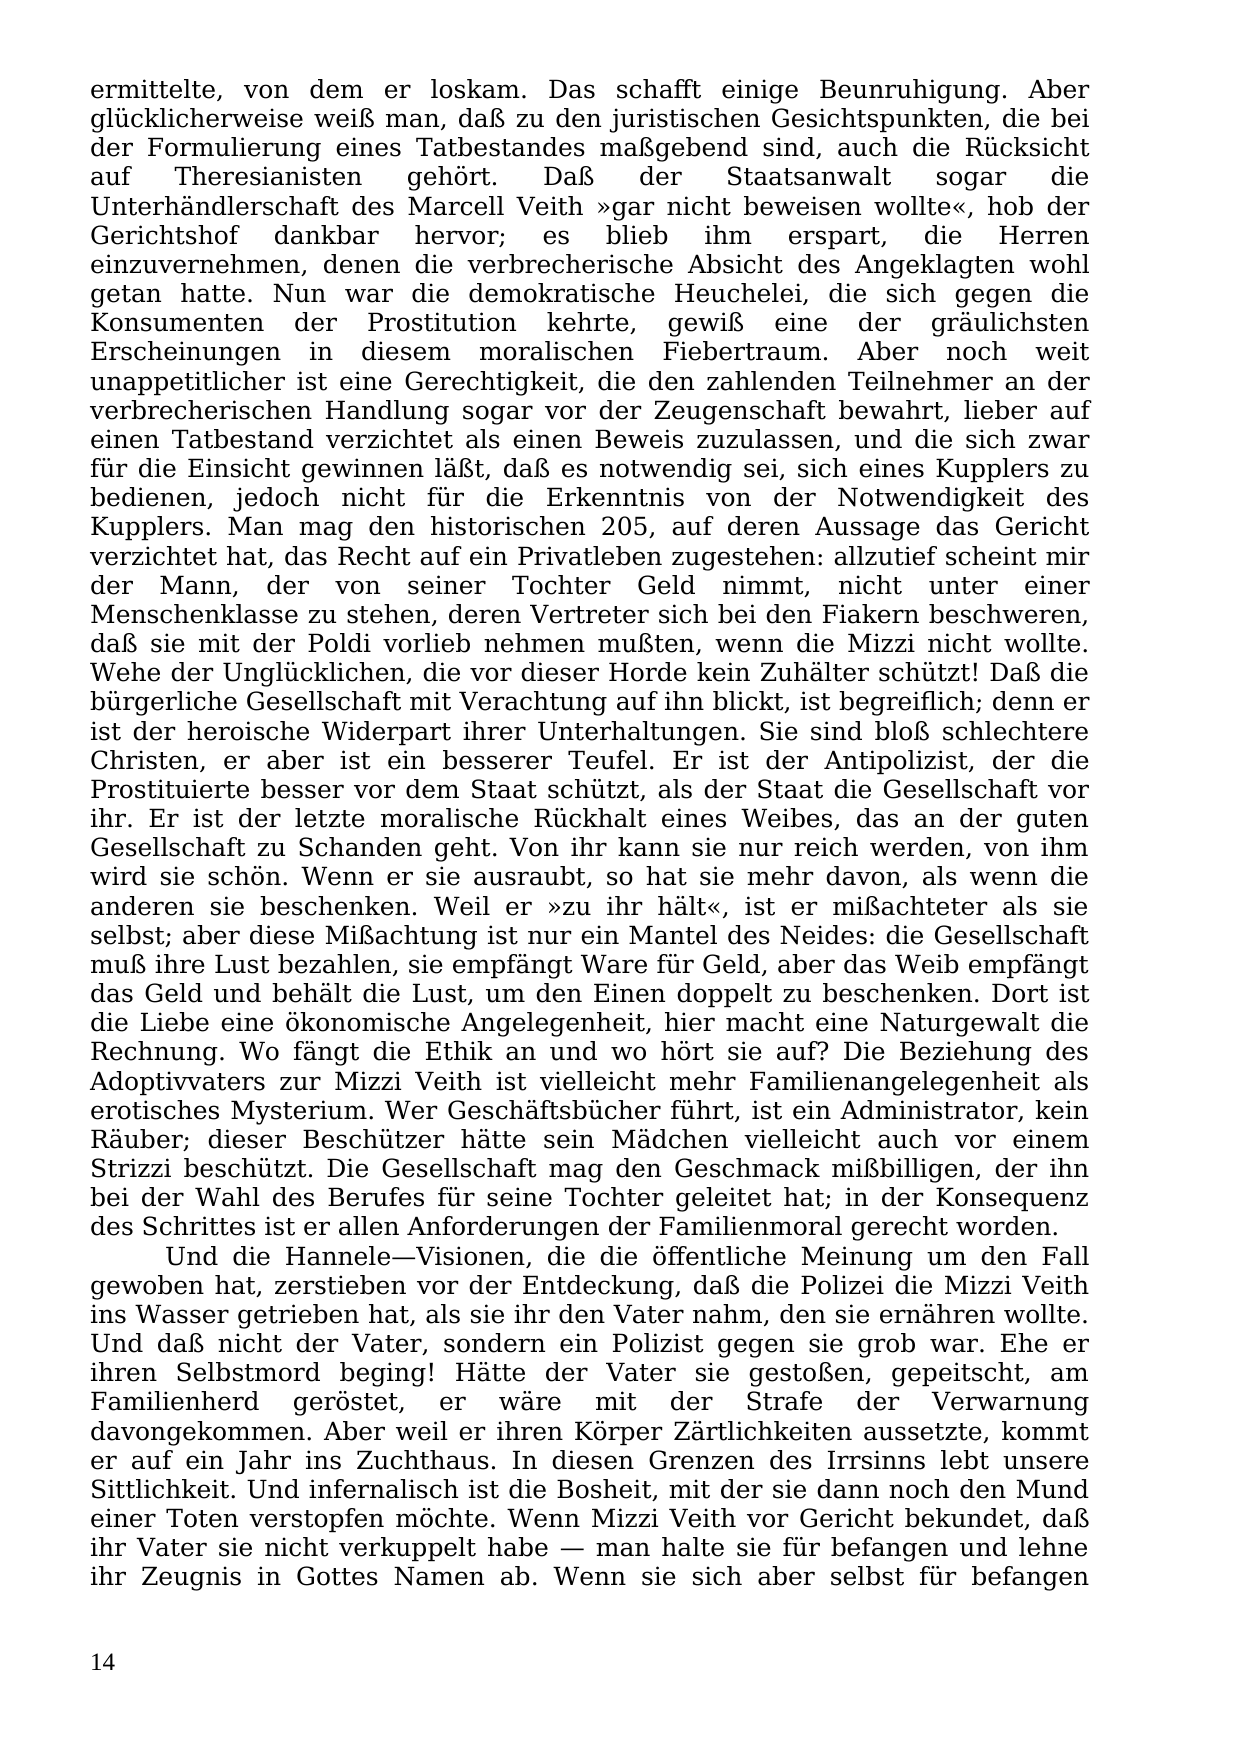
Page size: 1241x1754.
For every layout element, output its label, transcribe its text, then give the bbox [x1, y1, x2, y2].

text Und die Hannele—Visionen, die die öffentliche Meinung um den Fall gewoben hat, zerstieben vor der Entdeckung, daß die Polizei die Mizzi Veith ins Wasser getrieben hat, als sie ihr den Vater nahm, den sie ernähren wollte. Und daß nicht der Vater, sondern ein Polizist gegen sie grob war. Ehe er ihren Selbstmord beging! Hätte der Vater sie gestoßen, gepeitscht, am Familienherd geröstet, er wäre mit der Strafe der Verwarnung davongekommen. Aber weil er ihren Körper Zärtlichkeiten aussetzte, kommt er auf ein Jahr ins Zuchthaus. In diesen Grenzen des Irrsinns lebt unsere Sittlichkeit. Und infernalisch ist die Bosheit, mit der sie dann noch den Mund einer Toten verstopfen möchte. Wenn Mizzi Veith vor Gericht bekundet, daß ihr Vater sie nicht verkuppelt habe — man halte sie für befangen und lehne ihr Zeugnis in Gottes Namen ab. Wenn sie sich aber selbst für befangen [90, 1242, 1091, 1592]
text ermittelte, von dem er loskam. Das schafft einige Beunruhigung. Aber glücklicherweise weiß man, daß zu den juristischen Gesichtspunkten, die bei der Formulierung eines Tatbestandes maßgebend sind, auch die Rücksicht auf Theresianisten gehört. Daß der Staatsanwalt sogar die Unterhändlerschaft des Marcell Veith »gar nicht beweisen wollte«, hob der Gerichtshof dankbar hervor; es blieb ihm erspart, die Herren einzuvernehmen, denen die verbrecherische Absicht des Angeklagten wohl getan hatte. Nun war die demokratische Heuchelei, die sich gegen die Konsumenten der Prostitution kehrte, gewiß eine der gräulichsten Erscheinungen in diesem moralischen Fiebertraum. Aber noch weit unappetitlicher ist eine Gerechtigkeit, die den zahlenden Teilnehmer an der verbrecherischen Handlung sogar vor der Zeugenschaft bewahrt, lieber auf einen Tatbestand verzichtet als einen Beweis zuzulassen, und die sich zwar für die Einsicht gewinnen läßt, daß es notwendig sei, sich eines Kupplers zu bedienen, jedoch nicht für die Erkenntnis von der Notwendigkeit des Kupplers. Man mag den historischen 205, auf deren Aussage das Gericht verzichtet hat, das Recht auf ein Privatleben zugestehen: allzutief scheint mir der Mann, der von seiner Tochter Geld nimmt, nicht unter einer Menschenklasse zu stehen, deren Vertreter sich bei den Fiakern beschweren, daß sie mit der Poldi vorlieb nehmen mußten, wenn die Mizzi nicht wollte. Wehe der Unglücklichen, die vor dieser Horde kein Zuhälter schützt! Daß die bürgerliche Gesellschaft mit Verachtung auf ihn blickt, ist begreiflich; denn er ist der heroische Widerpart ihrer Unterhaltungen. Sie sind bloß schlechtere Christen, er aber ist ein besserer Teufel. Er ist der Antipolizist, der die Prostituierte besser vor dem Staat schützt, als der Staat die Gesellschaft vor ihr. Er ist der letzte moralische Rückhalt eines Weibes, das an der guten Gesellschaft zu Schanden geht. Von ihr kann sie nur reich werden, von ihm wird sie schön. Wenn er sie ausraubt, so hat sie mehr davon, als wenn die anderen sie beschenken. Weil er »zu ihr hält«, ist er mißachteter als sie selbst; aber diese Mißachtung ist nur ein Mantel des Neides: die Gesellschaft muß ihre Lust bezahlen, sie empfängt Ware für Geld, aber das Weib empfängt das Geld und behält die Lust, um den Einen doppelt zu beschenken. Dort ist die Liebe eine ökonomische Angelegenheit, hier macht eine Naturgewalt die Rechnung. Wo fängt die Ethik an und wo hört sie auf? Die Beziehung des Adoptivvaters zur Mizzi Veith ist vielleicht mehr Familienangelegenheit als erotisches Mysterium. Wer Geschäftsbücher führt, ist ein Administrator, kein Räuber; dieser Beschützer hätte sein Mädchen vielleicht auch vor einem Strizzi beschützt. Die Gesellschaft mag den Geschmack mißbilligen, der ihn bei der Wahl des Berufes für seine Tochter geleitet hat; in der Konsequenz des Schrittes ist er allen Anforderungen der Familienmoral gerecht worden. [90, 75, 1091, 1242]
